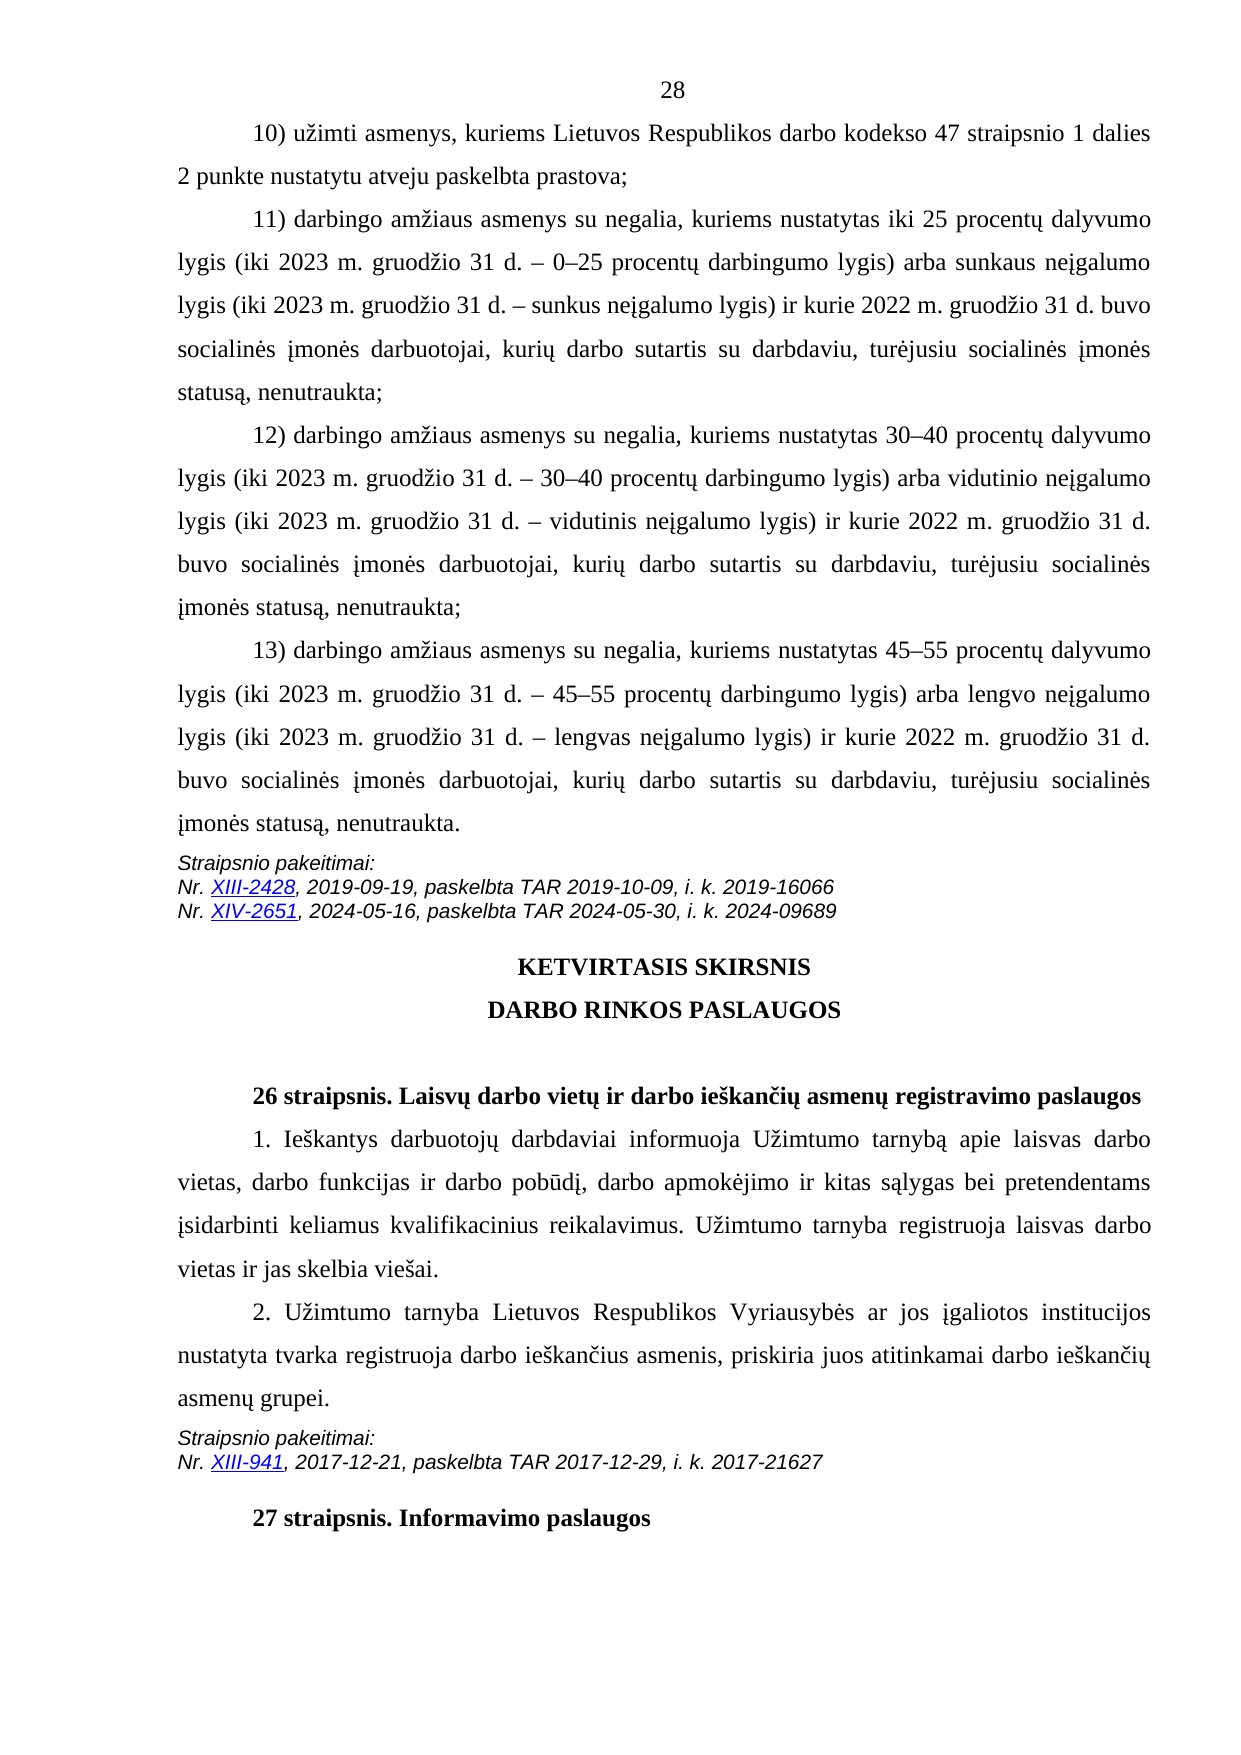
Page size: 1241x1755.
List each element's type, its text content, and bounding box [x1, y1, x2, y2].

text 12) darbingo amžiaus asmenys su negalia, kuriems nustatytas 30–40 procentų dalyvumo lygis (iki 2023 m. gruodžio 31 d. – 30–40 procentų darbingumo lygis) arba vidutinio neįgalumo lygis (iki 2023 m. gruodžio 31 d. – vidutinis neįgalumo lygis) ir kurie 2022 m. gruodžio 31 d. buvo socialinės įmonės darbuotojai, kurių darbo sutartis su darbdaviu, turėjusiu socialinės įmonės statusą, nenutraukta; [177, 420, 1152, 621]
text 1. Ieškantys darbuotojų darbdaviai informuoja Užimtumo tarnybą apie laisvas darbo vietas, darbo funkcijas ir darbo pobūdį, darbo apmokėjimo ir kitas sąlygas bei pretendentams įsidarbinti keliamus kvalifikacinius reikalavimus. Užimtumo tarnyba registruoja laisvas darbo vietas ir jas skelbia viešai. [177, 1124, 1152, 1282]
text DARBO RINKOS PASLAUGOS [177, 995, 1152, 1024]
text 11) darbingo amžiaus asmenys su negalia, kuriems nustatytas iki 25 procentų dalyvumo lygis (iki 2023 m. gruodžio 31 d. – 0–25 procentų darbingumo lygis) arba sunkaus neįgalumo lygis (iki 2023 m. gruodžio 31 d. – sunkus neįgalumo lygis) ir kurie 2022 m. gruodžio 31 d. buvo socialinės įmonės darbuotojai, kurių darbo sutartis su darbdaviu, turėjusiu socialinės įmonės statusą, nenutraukta; [177, 204, 1152, 406]
text Straipsnio pakeitimai: [177, 851, 1152, 875]
text Nr. XIII-941, 2017-12-21, paskelbta TAR 2017-12-29, i. k. 2017-21627 [177, 1450, 1152, 1474]
text Nr. XIV-2651, 2024-05-16, paskelbta TAR 2024-05-30, i. k. 2024-09689 [177, 899, 1152, 923]
text 2. Užimtumo tarnyba Lietuvos Respublikos Vyriausybės ar jos įgaliotos institucijos nustatyta tvarka registruoja darbo ieškančius asmenis, priskiria juos atitinkamai darbo ieškančių asmenų grupei. [177, 1297, 1152, 1412]
text Straipsnio pakeitimai: [177, 1426, 1152, 1450]
text 13) darbingo amžiaus asmenys su negalia, kuriems nustatytas 45–55 procentų dalyvumo lygis (iki 2023 m. gruodžio 31 d. – 45–55 procentų darbingumo lygis) arba lengvo neįgalumo lygis (iki 2023 m. gruodžio 31 d. – lengvas neįgalumo lygis) ir kurie 2022 m. gruodžio 31 d. buvo socialinės įmonės darbuotojai, kurių darbo sutartis su darbdaviu, turėjusiu socialinės įmonės statusą, nenutraukta. [177, 636, 1152, 837]
text 27 straipsnis. Informavimo paslaugos [177, 1503, 1152, 1532]
text KETVIRTASIS SKIRSNIS [177, 952, 1152, 981]
text 26 straipsnis. Laisvų darbo vietų ir darbo ieškančių asmenų registravimo paslaugos [252, 1081, 1152, 1110]
text Nr. XIII-2428, 2019-09-19, paskelbta TAR 2019-10-09, i. k. 2019-16066 [177, 875, 1152, 899]
text 10) užimti asmenys, kuriems Lietuvos Respublikos darbo kodekso 47 straipsnio 1 dalies 2 punkte nustatytu atveju paskelbta prastova; [177, 118, 1152, 190]
